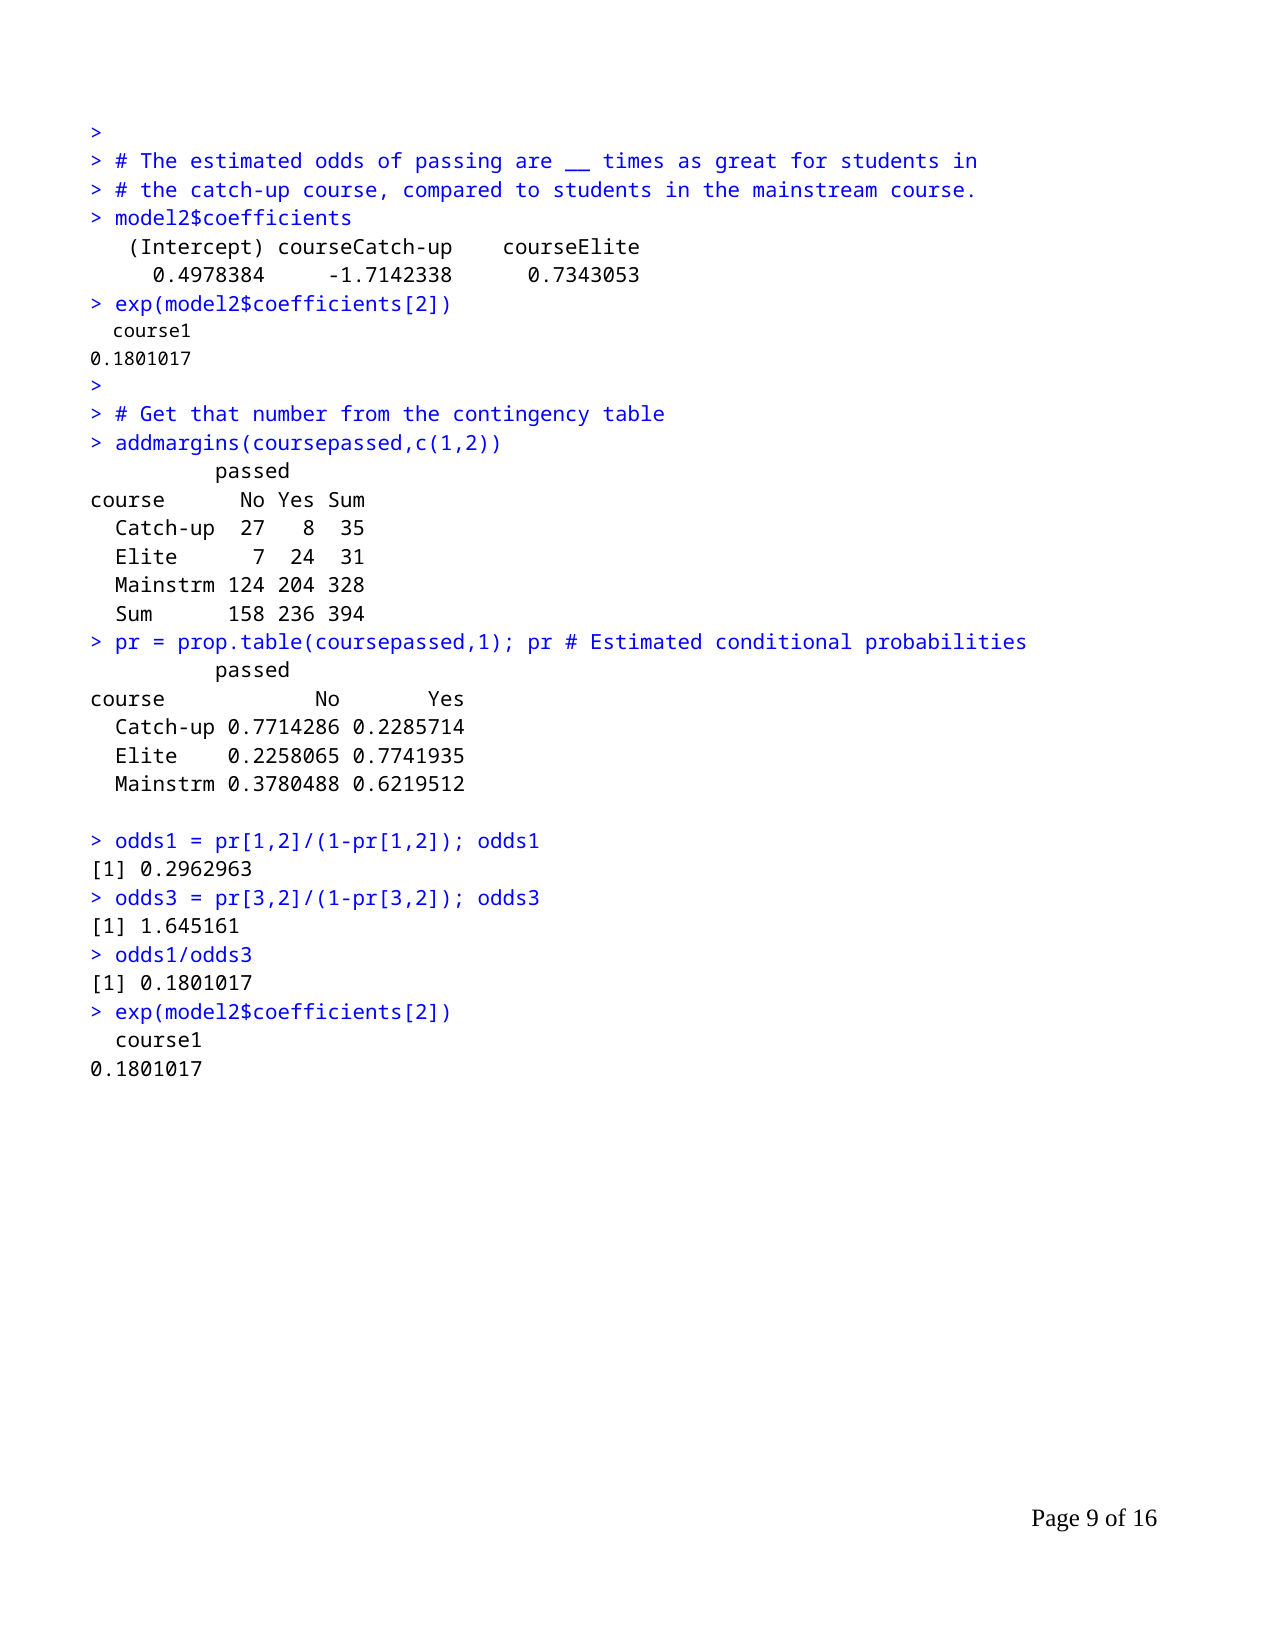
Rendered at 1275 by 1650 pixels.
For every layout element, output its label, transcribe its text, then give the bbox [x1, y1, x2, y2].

text Elite 7 24 31 [90, 542, 1182, 570]
text > [90, 371, 1182, 399]
text course No Yes [90, 684, 1182, 712]
text > [90, 118, 1182, 147]
text [1] 1.645161 [90, 911, 1182, 940]
text course1 [90, 1025, 1182, 1054]
text > odds1/odds3 [90, 940, 1182, 968]
text 0.4978384 -1.7142338 0.7343053 [90, 260, 1182, 289]
text 0.1801017 [90, 1054, 1182, 1082]
text Sum 158 236 394 [90, 599, 1182, 627]
text passed [90, 456, 1182, 485]
text passed [90, 656, 1182, 684]
text > # the catch-up course, compared to students in the mainstream course. [90, 175, 1182, 203]
text > odds3 = pr[3,2]/(1-pr[3,2]); odds3 [90, 883, 1182, 911]
text > exp(model2$coefficients[2]) [90, 997, 1182, 1025]
text Mainstrm 0.3780488 0.6219512 [90, 769, 1182, 798]
text course No Yes Sum [90, 485, 1182, 513]
text > # Get that number from the contingency table [90, 399, 1182, 428]
text > addmargins(coursepassed,c(1,2)) [90, 428, 1182, 456]
text > odds1 = pr[1,2]/(1-pr[1,2]); odds1 [90, 826, 1182, 854]
text Catch-up 27 8 35 [90, 513, 1182, 542]
text Mainstrm 124 204 328 [90, 570, 1182, 599]
text > pr = prop.table(coursepassed,1); pr # Estimated conditional probabilities [90, 627, 1182, 656]
text 0.1801017 [90, 343, 1182, 371]
text > # The estimated odds of passing are __ times as great for students in [90, 147, 1182, 175]
text course1 [90, 317, 1182, 343]
text (Intercept) courseCatch-up courseElite [90, 232, 1182, 260]
text > model2$coefficients [90, 203, 1182, 232]
text > exp(model2$coefficients[2]) [90, 289, 1182, 317]
text Elite 0.2258065 0.7741935 [90, 741, 1182, 769]
text [1] 0.1801017 [90, 968, 1182, 997]
text [1] 0.2962963 [90, 854, 1182, 883]
text Catch-up 0.7714286 0.2285714 [90, 712, 1182, 741]
